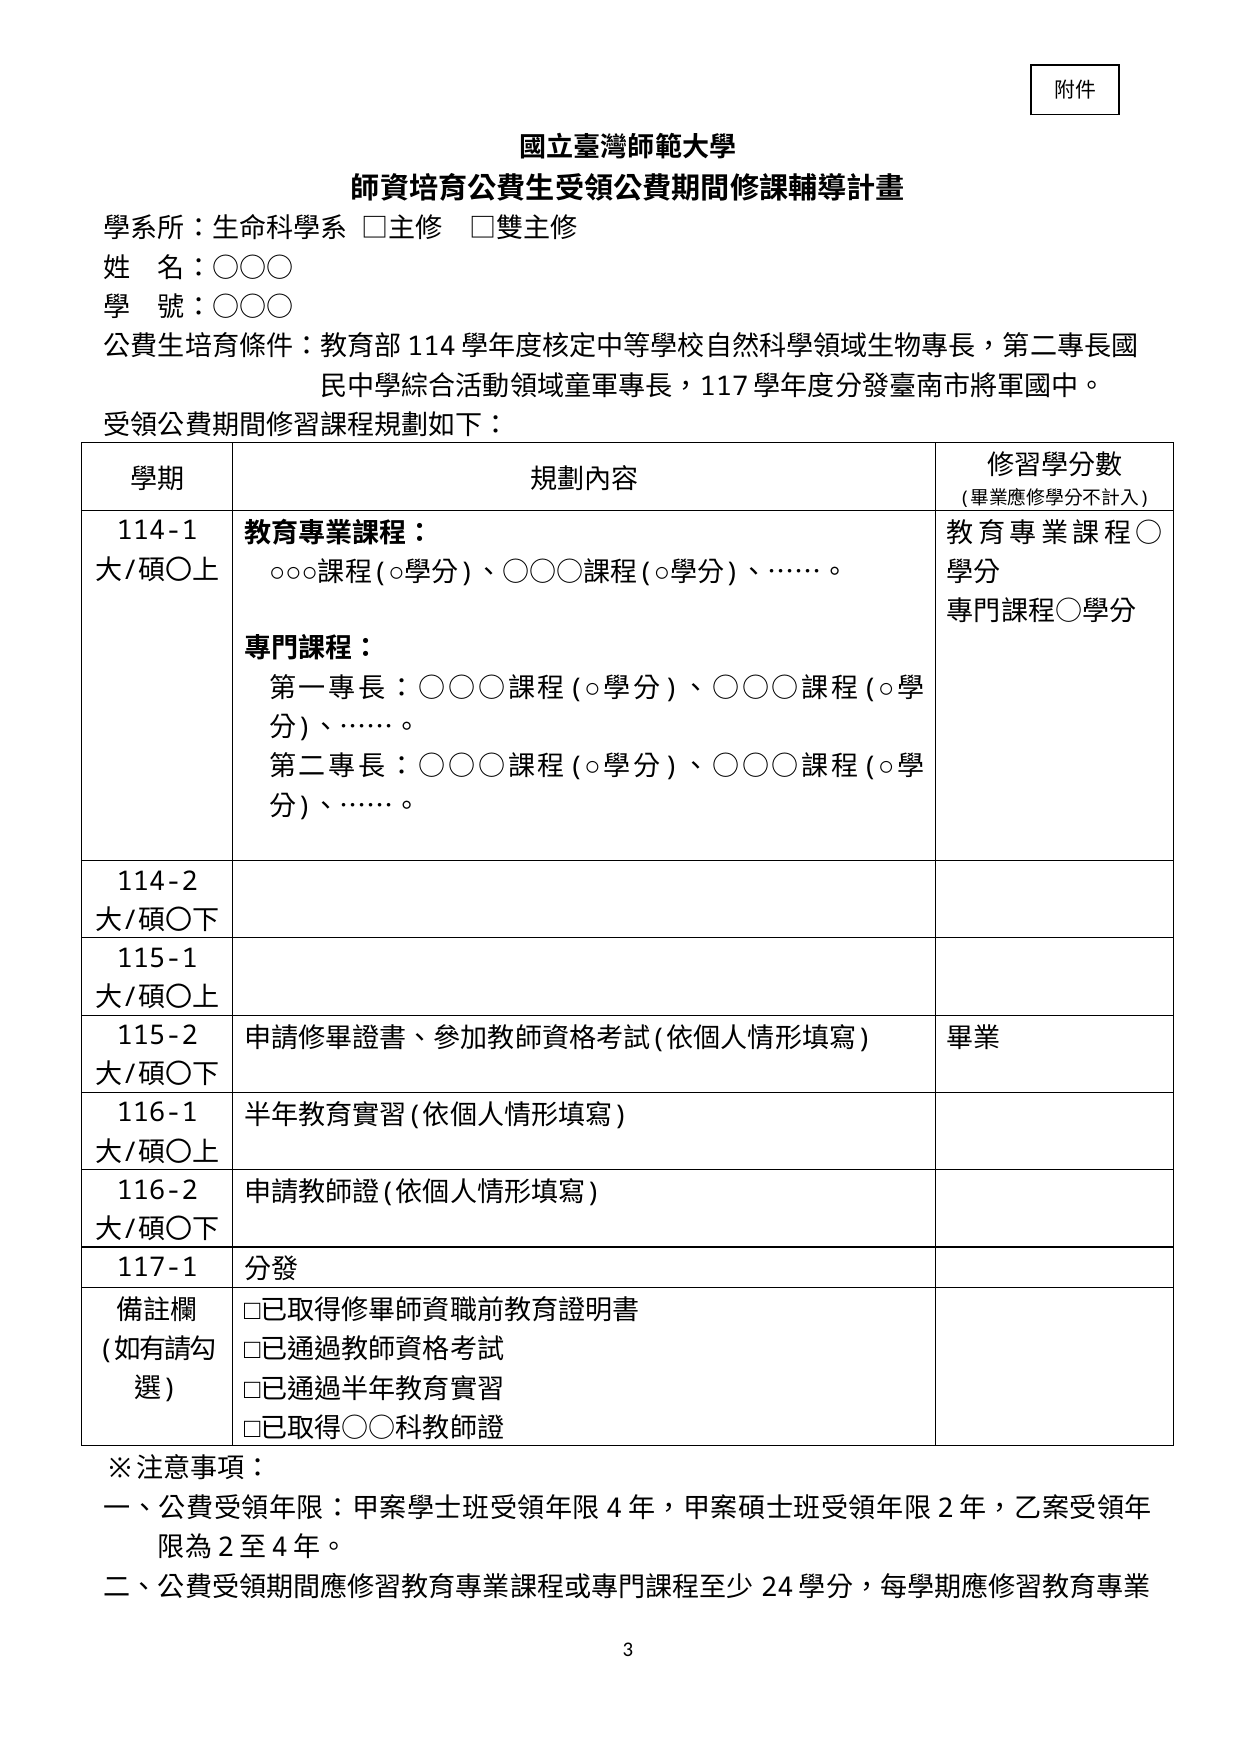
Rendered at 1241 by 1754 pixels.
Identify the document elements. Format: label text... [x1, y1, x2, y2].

table_cell 116-2 大/碩〇下 [82, 1170, 232, 1246]
table_header 修習學分數 (畢業應修學分不計入) [936, 443, 1173, 510]
table_cell [936, 938, 1173, 1014]
table_cell 117-1 [82, 1248, 232, 1287]
table_cell 114-1 大/碩〇上 [82, 511, 232, 860]
table_cell 備註欄 (如有請勾選) [82, 1288, 232, 1445]
table_header 學期 [82, 443, 232, 510]
table_cell [936, 1288, 1173, 1445]
table_header 規劃內容 [233, 443, 935, 510]
table_cell 115-2 大/碩〇下 [82, 1016, 232, 1092]
table_cell [936, 861, 1173, 937]
text ※注意事項： [103, 1446, 1152, 1486]
table_cell 申請修畢證書、參加教師資格考試(依個人情形填寫) [233, 1016, 935, 1092]
table_cell □已取得修畢師資職前教育證明書 □已通過教師資格考試 □已通過半年教育實習 □已取得○○科教師證 [233, 1288, 935, 1445]
table_cell [233, 861, 935, 937]
table_cell 半年教育實習(依個人情形填寫) [233, 1093, 935, 1169]
table_cell 114-2 大/碩〇下 [82, 861, 232, 937]
text 國立臺灣師範大學 [103, 125, 1152, 164]
table_cell [936, 1170, 1173, 1246]
text 一、公費受領年限：甲案學士班受領年限4年，甲案碩士班受領年限2年，乙案受領年限為2至4年。 [103, 1486, 1152, 1564]
table_cell 教育專業課程○學分 專門課程○學分 [936, 511, 1173, 860]
table_cell 畢業 [936, 1016, 1173, 1092]
text 學系所：生命科學系 □主修 □雙主修 [103, 206, 1152, 246]
table_cell 分發 [233, 1248, 935, 1287]
text 師資培育公費生受領公費期間修課輔導計畫 [103, 164, 1152, 206]
text 受領公費期間修習課程規劃如下： [103, 403, 1152, 442]
table_cell [936, 1248, 1173, 1287]
text 附件2 [1047, 73, 1103, 106]
table_cell 116-1 大/碩〇上 [82, 1093, 232, 1169]
text 二、公費受領期間應修習教育專業課程或專門課程至少24學分，每學期應修習教育專業 [103, 1564, 1152, 1604]
text 國立臺灣師範大學 [1032, 66, 1118, 114]
table_cell 申請教師證(依個人情形填寫) [233, 1170, 935, 1246]
table_cell 教育專業課程： ○○○課程(○學分)、○○○課程(○學分)、……。 專門課程： 第一專長：○○○課程(○學分)、○○○課程(○學分)、……。 第二專長：○○○課程(○學分)、○○○課程(○學分)、……。 [233, 511, 935, 860]
text 公費生培育條件：教育部114學年度核定中等學校自然科學領域生物專長，第二專長國民中學綜合活動領域童軍專長，117學年度分發臺南市將軍國中。 [103, 324, 1152, 403]
table_cell [233, 938, 935, 1014]
text 姓 名：○○○ [103, 246, 1152, 285]
text 學 號：○○○ [103, 285, 1152, 324]
table_cell 115-1 大/碩〇上 [82, 938, 232, 1014]
table_cell [936, 1093, 1173, 1169]
